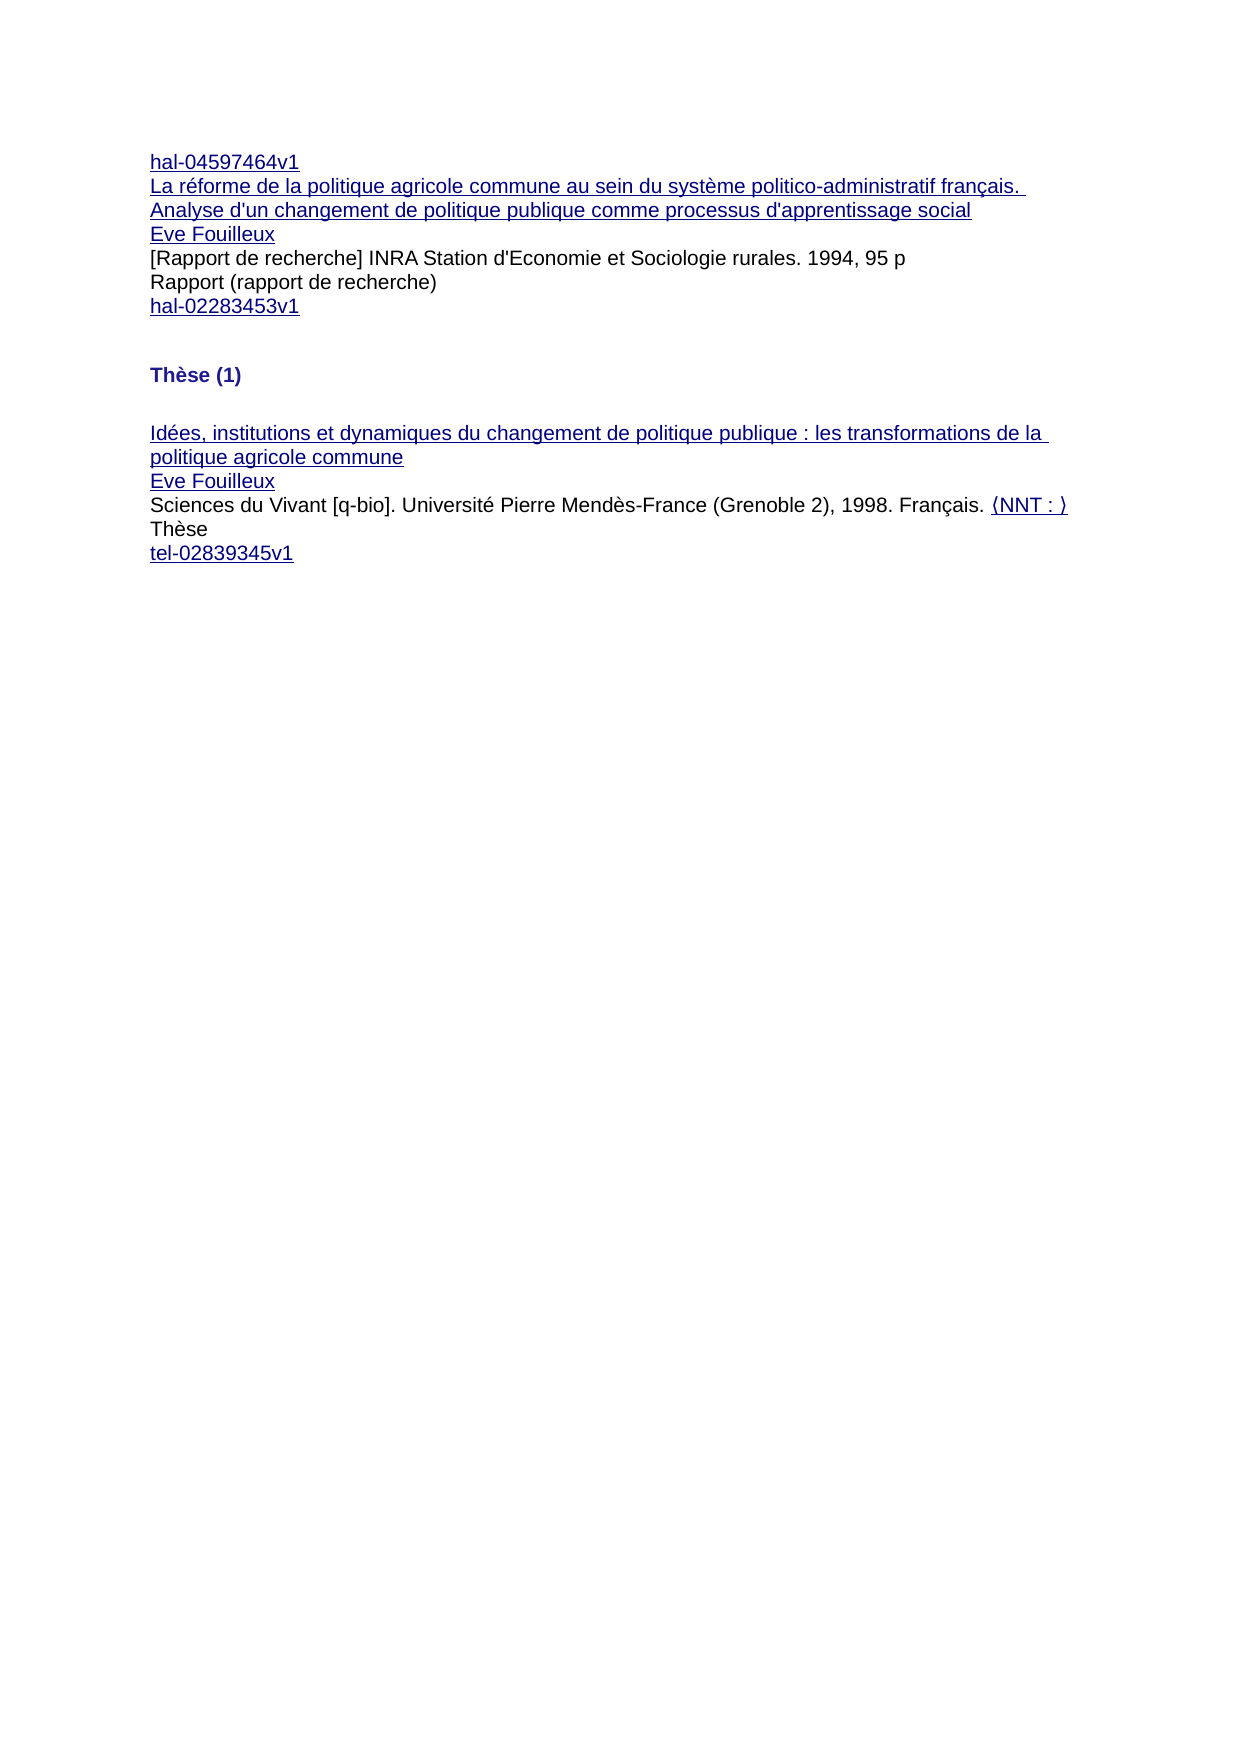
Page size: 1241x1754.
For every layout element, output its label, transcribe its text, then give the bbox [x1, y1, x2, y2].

table_header Idées, institutions et dynamiques du changement de politique publique : les transformations de la politique agricole commune Eve Fouilleux Sciences du Vivant [q-bio]. Université Pierre Mendès-France (Grenoble 2), 1998. Français. ⟨NNT : ⟩ Thèse tel-02839345v1 [150, 421, 1090, 564]
subtitle Thèse (1) [150, 362, 1090, 386]
table_header hal-04597464v1 [150, 150, 1090, 174]
table_cell La réforme de la politique agricole commune au sein du système politico-administratif français. Analyse d'un changement de politique publique comme processus d'apprentissage social Eve Fouilleux [Rapport de recherche] INRA Station d'Economie et Sociologie rurales. 1994, 95 p Rapport (rapport de recherche) hal-02283453v1 [150, 174, 1090, 318]
